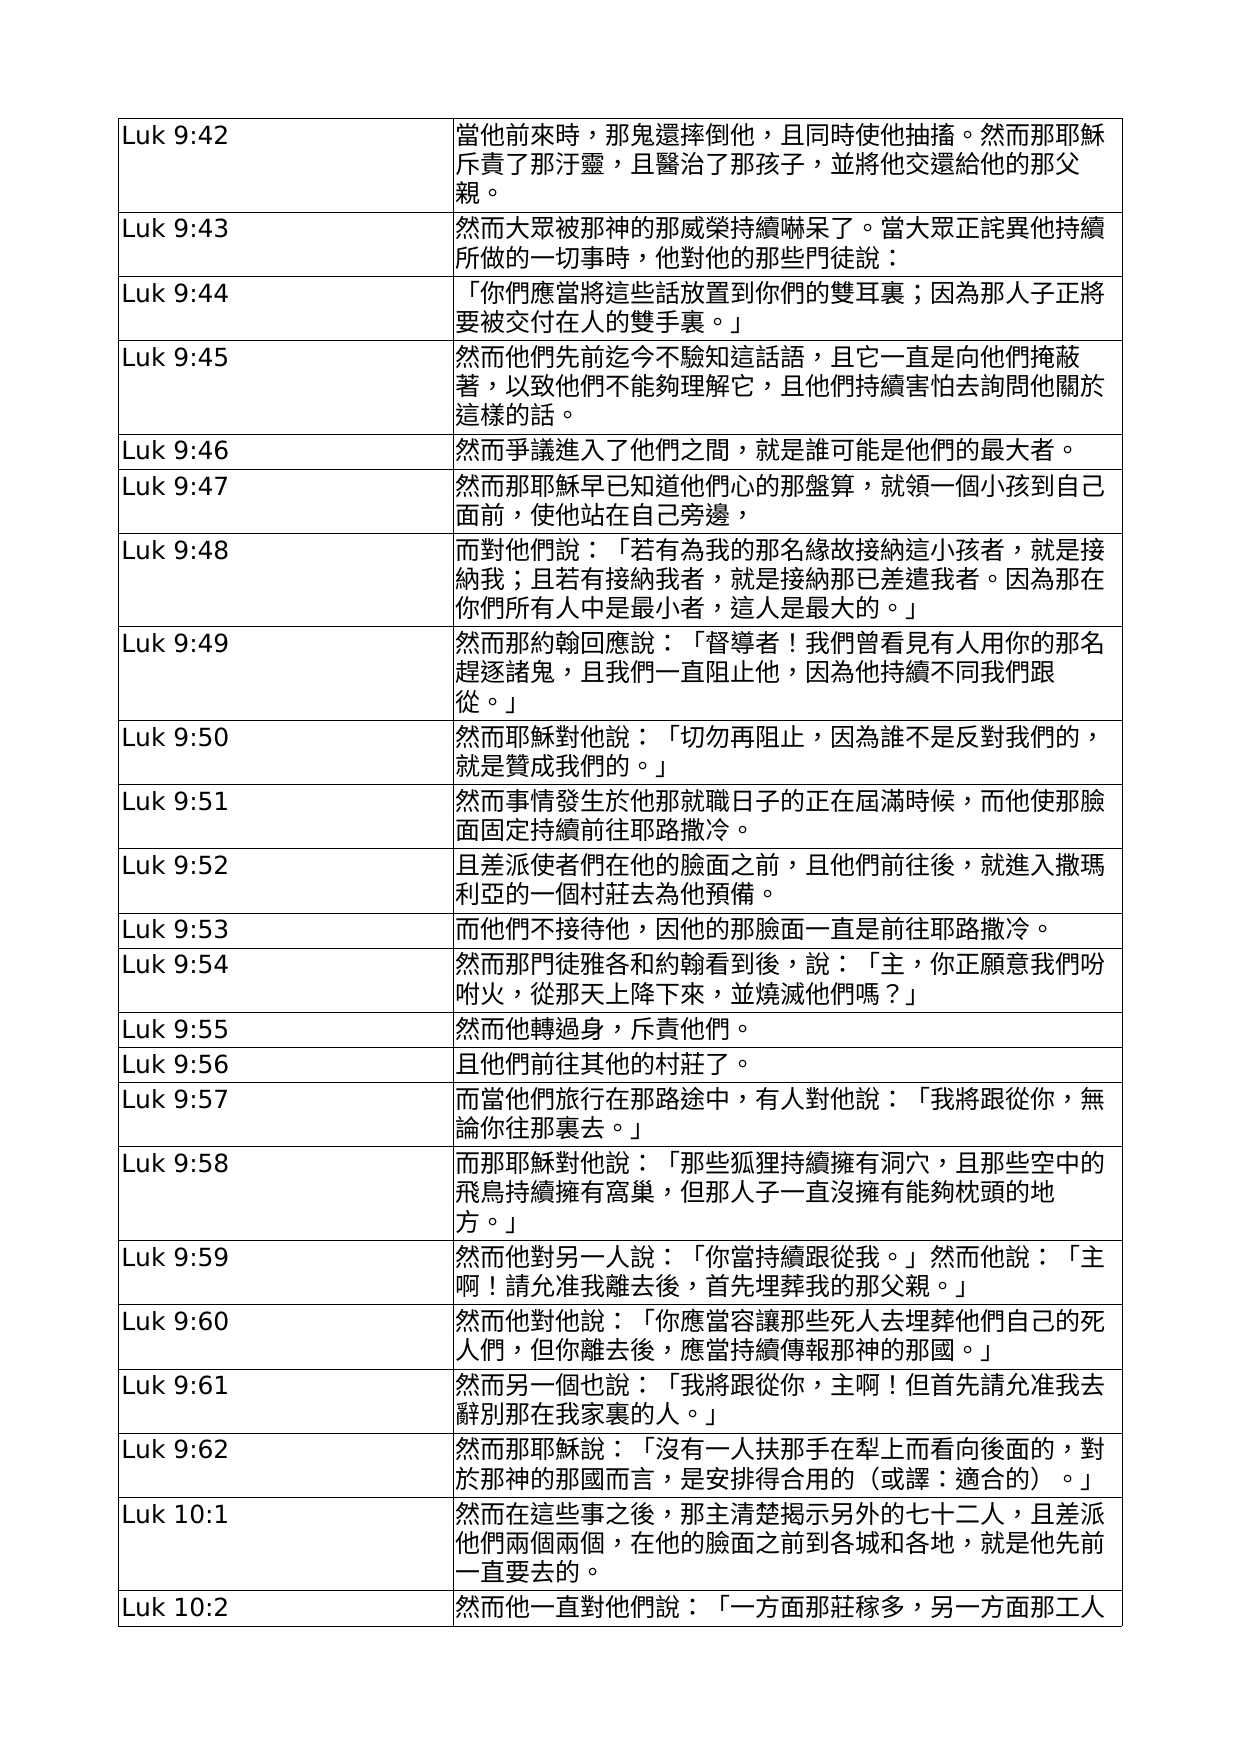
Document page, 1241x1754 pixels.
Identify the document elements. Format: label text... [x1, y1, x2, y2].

table_cell 然而爭議進入了他們之間，就是誰可能是他們的最大者。 [454, 435, 1122, 469]
table_cell Luk 9:52 [119, 849, 453, 913]
table_cell Luk 9:56 [119, 1048, 453, 1082]
table_cell 當他前來時，那鬼還摔倒他，且同時使他抽搐。然而那耶穌斥責了那汙靈，且醫治了那孩子，並將他交還給他的那父親。 [454, 119, 1122, 212]
table_cell Luk 9:50 [119, 721, 453, 784]
table_cell 「你們應當將這些話放置到你們的雙耳裏；因為那人子正將要被交付在人的雙手裏。」 [454, 277, 1122, 340]
table_cell 而他們不接待他，因他的那臉面一直是前往耶路撒冷。 [454, 914, 1122, 948]
table_cell Luk 9:60 [119, 1305, 453, 1368]
table_cell Luk 9:62 [119, 1434, 453, 1497]
table_cell Luk 9:46 [119, 435, 453, 469]
table_cell 然而他一直對他們說：「一方面那莊稼多，另一方面那工人 [454, 1591, 1122, 1626]
table_cell 然而他們先前迄今不驗知這話語，且它一直是向他們掩蔽著，以致他們不能夠理解它，且他們持續害怕去詢問他關於這樣的話。 [454, 341, 1122, 433]
table_cell 然而事情發生於他那就職日子的正在屆滿時候，而他使那臉面固定持續前往耶路撒冷。 [454, 785, 1122, 848]
table_cell Luk 9:47 [119, 470, 453, 533]
table_cell 且他們前往其他的村莊了。 [454, 1048, 1122, 1082]
table_cell Luk 9:44 [119, 277, 453, 340]
table_cell 然而那耶穌早已知道他們心的那盤算，就領一個小孩到自己面前，使他站在自己旁邊， [454, 470, 1122, 533]
table_cell Luk 10:2 [119, 1591, 453, 1626]
table_cell 而當他們旅行在那路途中，有人對他說：「我將跟從你，無論你往那裏去。」 [454, 1083, 1122, 1146]
table_cell 然而另一個也說：「我將跟從你，主啊！但首先請允准我去辭別那在我家裏的人。」 [454, 1370, 1122, 1433]
table_cell Luk 9:61 [119, 1370, 453, 1433]
table_cell Luk 9:42 [119, 119, 453, 212]
table_cell 而對他們說：「若有為我的那名緣故接納這小孩者，就是接納我；且若有接納我者，就是接納那已差遣我者。因為那在你們所有人中是最小者，這人是最大的。」 [454, 534, 1122, 626]
table_cell Luk 9:43 [119, 213, 453, 276]
table_cell Luk 10:1 [119, 1498, 453, 1590]
table_cell Luk 9:51 [119, 785, 453, 848]
table_cell Luk 9:54 [119, 949, 453, 1012]
table_cell 然而耶穌對他說：「切勿再阻止，因為誰不是反對我們的，就是贊成我們的。」 [454, 721, 1122, 784]
table_cell 然而那約翰回應說：「督導者！我們曾看見有人用你的那名趕逐諸鬼，且我們一直阻止他，因為他持續不同我們跟從。」 [454, 627, 1122, 720]
table_cell 然而他對另一人說：「你當持續跟從我。」然而他說：「主啊！請允准我離去後，首先埋葬我的那父親。」 [454, 1241, 1122, 1304]
table_cell Luk 9:49 [119, 627, 453, 720]
table_cell Luk 9:45 [119, 341, 453, 433]
table_cell 且差派使者們在他的臉面之前，且他們前往後，就進入撒瑪利亞的一個村莊去為他預備。 [454, 849, 1122, 913]
table_cell 然而那門徒雅各和約翰看到後，說：「主，你正願意我們吩咐火，從那天上降下來，並燒滅他們嗎？」 [454, 949, 1122, 1012]
table_cell Luk 9:48 [119, 534, 453, 626]
table_cell 而那耶穌對他說：「那些狐狸持續擁有洞穴，且那些空中的飛鳥持續擁有窩巢，但那人子一直沒擁有能夠枕頭的地方。」 [454, 1147, 1122, 1240]
table_cell Luk 9:57 [119, 1083, 453, 1146]
table_cell Luk 9:53 [119, 914, 453, 948]
table_cell Luk 9:59 [119, 1241, 453, 1304]
table_cell Luk 9:55 [119, 1013, 453, 1047]
table_cell 然而他對他說：「你應當容讓那些死人去埋葬他們自己的死人們，但你離去後，應當持續傳報那神的那國。」 [454, 1305, 1122, 1368]
table_cell 然而在這些事之後，那主清楚揭示另外的七十二人，且差派他們兩個兩個，在他的臉面之前到各城和各地，就是他先前一直要去的。 [454, 1498, 1122, 1590]
table_cell 然而他轉過身，斥責他們。 [454, 1013, 1122, 1047]
table_cell 然而大眾被那神的那威榮持續嚇呆了。當大眾正詫異他持續所做的一切事時，他對他的那些門徒說： [454, 213, 1122, 276]
table_cell Luk 9:58 [119, 1147, 453, 1240]
table_cell 然而那耶穌說：「沒有一人扶那手在犁上而看向後面的，對於那神的那國而言，是安排得合用的（或譯：適合的）。」 [454, 1434, 1122, 1497]
